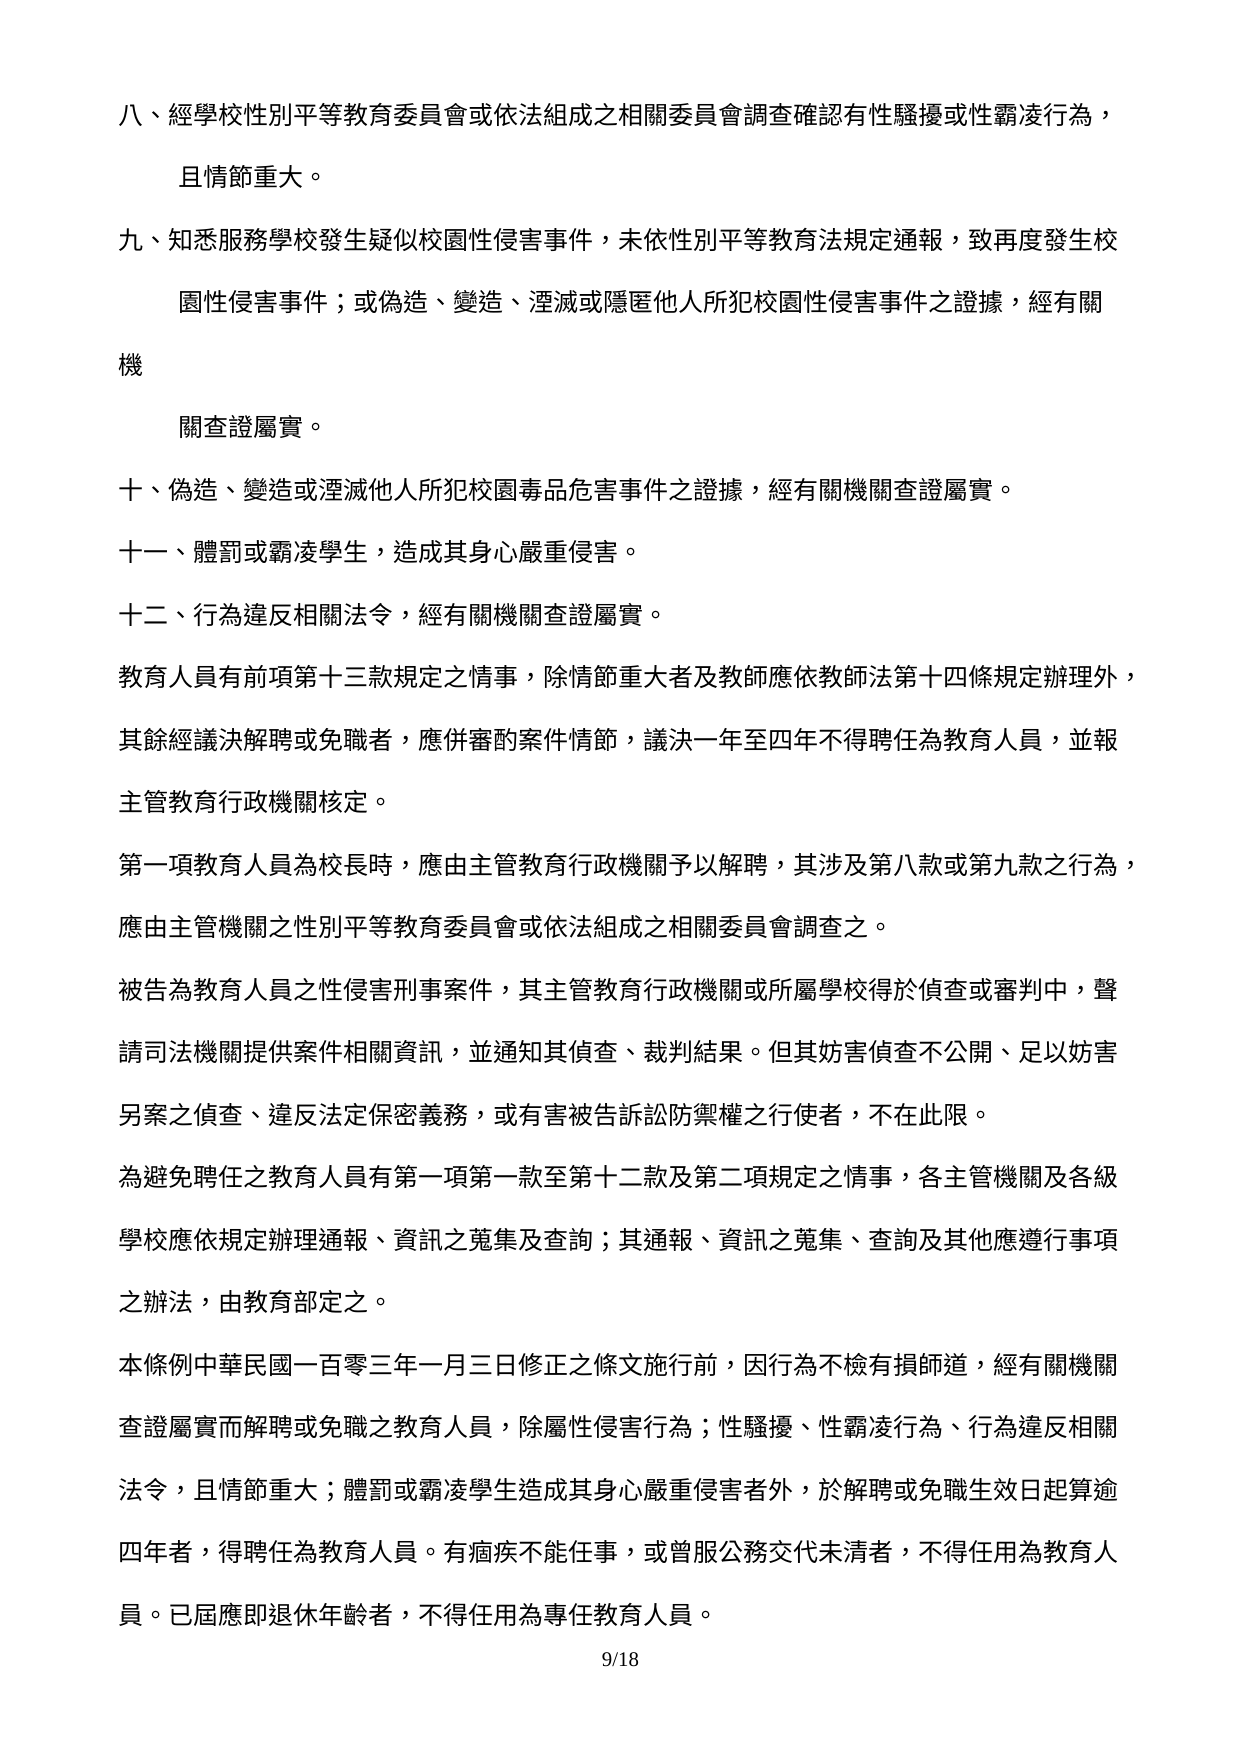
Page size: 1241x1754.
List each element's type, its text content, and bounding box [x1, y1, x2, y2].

text 第31條 具有下列情事之一者，不得為教育人員；其已任用者，應報請主管教育行 政機關核准後，予以解聘或免職： 一、曾犯內亂、外患罪，經有罪判決確定或通緝有案尚未結案。 二、曾服公務，因貪污瀆職經有罪判決確定或通緝有案尚未結案。 三、曾犯性侵害犯罪防治法第二條第一項所定之罪，經有罪判決確定。 四、依法停止任用，或受休職處分尚未期滿，或因案停止職務，其原因尚未消滅。 五、褫奪公權尚未復權。 六、受監護或輔助宣告尚未撤銷。 七、經學校性別平等教育委員會或依法組成之相關委員會調查確認有性侵害行為屬實。 八、經學校性別平等教育委員會或依法組成之相關委員會調查確認有性騷擾或性霸凌行為， 且情節重大。 九、知悉服務學校發生疑似校園性侵害事件，未依性別平等教育法規定通報，致再度發生校 園性侵害事件；或偽造、變造、湮滅或隱匿他人所犯校園性侵害事件之證據，經有關機 關查證屬實。 十、偽造、變造或湮滅他人所犯校園毒品危害事件之證據，經有關機關查證屬實。 十一、體罰或霸凌學生，造成其身心嚴重侵害。 十二、行為違反相關法令，經有關機關查證屬實。 教育人員有前項第十三款規定之情事，除情節重大者及教師應依教師法第十四條規定辦理外，其餘經議決解聘或免職者，應併審酌案件情節，議決一年至四年不得聘任為教育人員，並報主管教育行政機關核定。 第一項教育人員為校長時，應由主管教育行政機關予以解聘，其涉及第八款或第九款之行為，應由主管機關之性別平等教育委員會或依法組成之相關委員會調查之。 被告為教育人員之性侵害刑事案件，其主管教育行政機關或所屬學校得於偵查或審判中，聲請司法機關提供案件相關資訊，並通知其偵查、裁判結果。但其妨害偵查不公開、足以妨害另案之偵查、違反法定保密義務，或有害被告訴訟防禦權之行使者，不在此限。 為避免聘任之教育人員有第一項第一款至第十二款及第二項規定之情事，各主管機關及各級學校應依規定辦理通報、資訊之蒐集及查詢；其通報、資訊之蒐集、查詢及其他應遵行事項之辦法，由教育部定之。 本條例中華民國一百零三年一月三日修正之條文施行前，因行為不檢有損師道，經有關機關查證屬實而解聘或免職之教育人員，除屬性侵害行為；性騷擾、性霸凌行為、行為違反相關法令，且情節重大；體罰或霸凌學生造成其身心嚴重侵害者外，於解聘或免職生效日起算逾四年者，得聘任為教育人員。有痼疾不能任事，或曾服公務交代未清者，不得任用為教育人員。已屆應即退休年齡者，不得任用為專任教育人員。 [118, 72, 1122, 1634]
